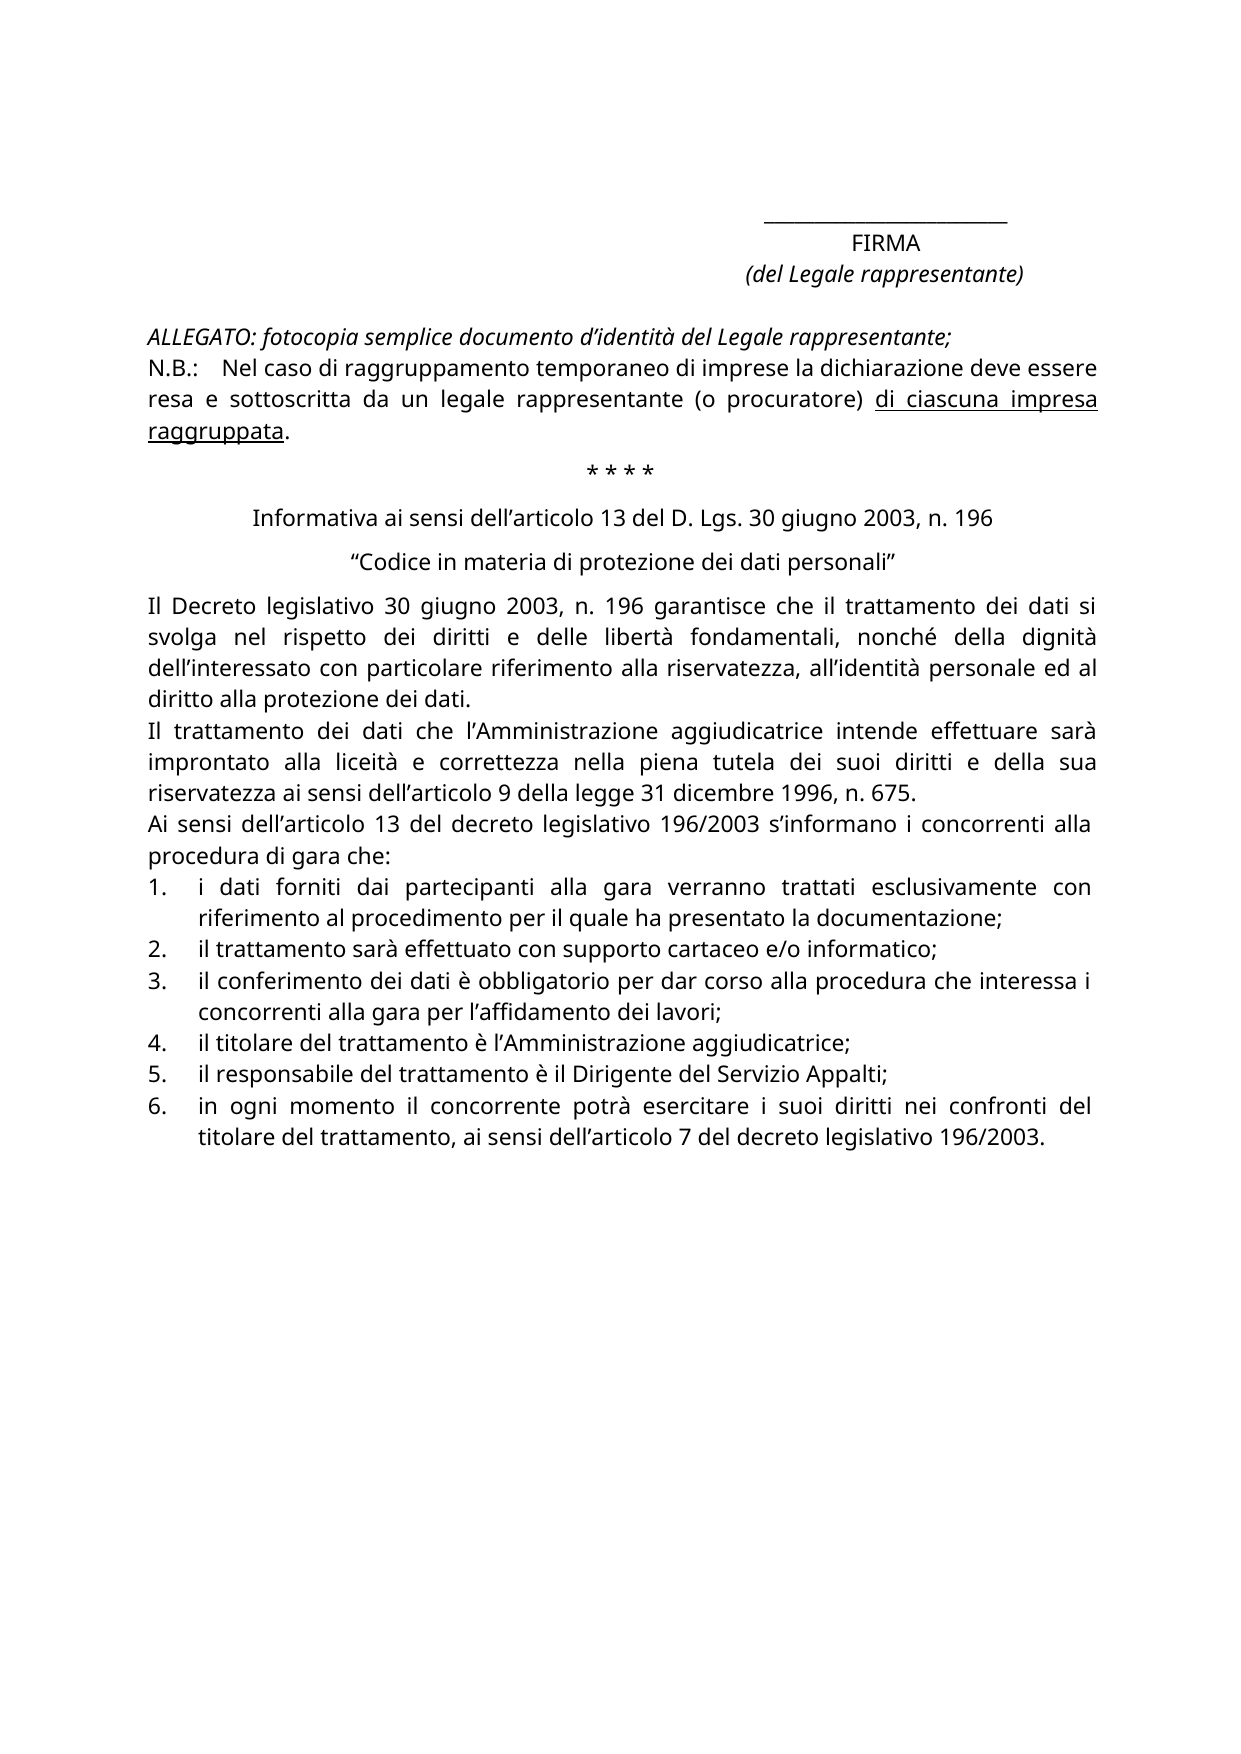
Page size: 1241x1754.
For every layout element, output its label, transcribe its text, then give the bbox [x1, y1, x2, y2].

text ________________________ [679, 196, 1092, 227]
text (del Legale rappresentante) [679, 258, 1092, 289]
text Informativa ai sensi dell’articolo 13 del D. Lgs. 30 giugno 2003, n. 196 [148, 502, 1098, 533]
text 5. il responsabile del trattamento è il Dirigente del Servizio Appalti; [148, 1058, 1092, 1089]
text 3. il conferimento dei dati è obbligatorio per dar corso alla procedura che interessa i concorrenti alla gara per l’affidamento dei lavori; [148, 964, 1092, 1027]
text Il Decreto legislativo 30 giugno 2003, n. 196 garantisce che il trattamento dei dati si svolga nel rispetto dei diritti e delle libertà fondamentali, nonché della dignità dell’interessato con particolare riferimento alla riservatezza, all’identità personale ed al diritto alla protezione dei dati. [148, 589, 1098, 714]
text 6. in ogni momento il concorrente potrà esercitare i suoi diritti nei confronti del titolare del trattamento, ai sensi dell’articolo 7 del decreto legislativo 196/2003. [148, 1089, 1092, 1152]
text 1. i dati forniti dai partecipanti alla gara verranno trattati esclusivamente con riferimento al procedimento per il quale ha presentato la documentazione; [148, 871, 1092, 933]
text “Codice in materia di protezione dei dati personali” [148, 546, 1098, 577]
text Ai sensi dell’articolo 13 del decreto legislativo 196/2003 s’informano i concorrenti alla procedura di gara che: [148, 808, 1092, 871]
text N.B.: Nel caso di raggruppamento temporaneo di imprese la dichiarazione deve essere resa e sottoscritta da un legale rappresentante (o procuratore) di ciascuna impresa raggruppata. [148, 352, 1098, 446]
text * * * * [148, 458, 1092, 489]
text 4. il titolare del trattamento è l’Amministrazione aggiudicatrice; [148, 1027, 1092, 1058]
text 2. il trattamento sarà effettuato con supporto cartaceo e/o informatico; [148, 933, 1092, 964]
text FIRMA [679, 227, 1092, 258]
text Il trattamento dei dati che l’Amministrazione aggiudicatrice intende effettuare sarà improntato alla liceità e correttezza nella piena tutela dei suoi diritti e della sua riservatezza ai sensi dell’articolo 9 della legge 31 dicembre 1996, n. 675. [148, 714, 1098, 808]
text ALLEGATO: fotocopia semplice documento d’identità del Legale rappresentante; [148, 321, 1092, 352]
